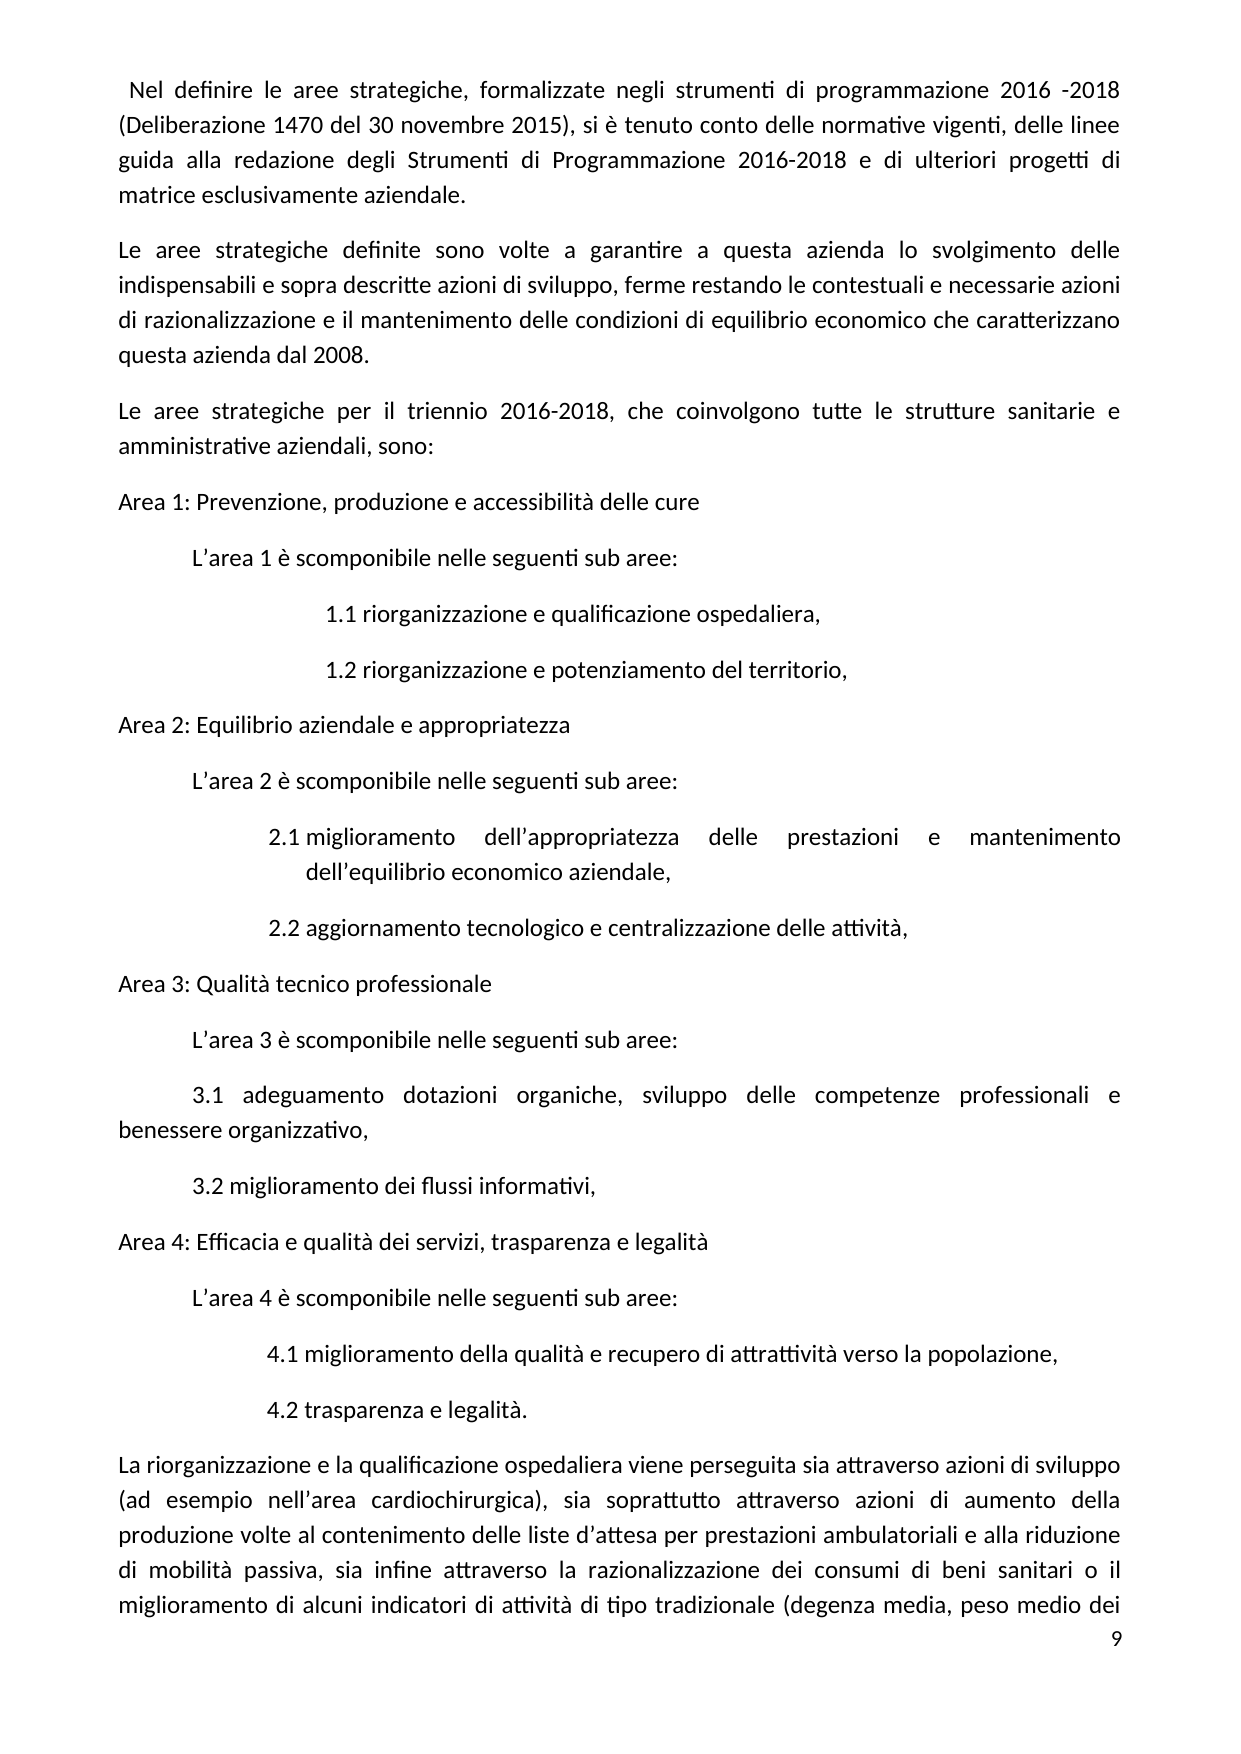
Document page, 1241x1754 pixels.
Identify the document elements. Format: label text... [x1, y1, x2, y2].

text L’area 4 è scomponibile nelle seguenti sub aree: [118, 1282, 1122, 1313]
text L’area 2 è scomponibile nelle seguenti sub aree: [118, 765, 1122, 796]
list miglioramento della qualità e recupero di attrattività verso la popolazione, [267, 1338, 1122, 1368]
list aggiornamento tecnologico e centralizzazione delle attività, [268, 912, 1122, 943]
list miglioramento dell’appropriatezza delle prestazioni e mantenimento dell’equilibrio economico aziendale, [268, 821, 1122, 887]
list trasparenza e legalità. [267, 1394, 1122, 1424]
text Nel definire le aree strategiche, formalizzate negli strumenti di programmazione 2016 -2018 (Deliberazione 1470 del 30 novembre 2015), si è tenuto conto delle normative vigenti, delle linee guida alla redazione degli Strumenti di Programmazione 2016-2018 e di ulteriori progetti di matrice esclusivamente aziendale. [118, 74, 1122, 209]
text Area 4: Efficacia e qualità dei servizi, trasparenza e legalità [118, 1226, 1122, 1257]
text Area 2: Equilibrio aziendale e appropriatezza [118, 709, 1122, 740]
list riorganizzazione e potenziamento del territorio, [325, 654, 1122, 684]
text Area 3: Qualità tecnico professionale [118, 968, 1122, 998]
text Le aree strategiche per il triennio 2016-2018, che coinvolgono tutte le strutture sanitarie e amministrative aziendali, sono: [118, 395, 1122, 461]
text Area 1: Prevenzione, produzione e accessibilità delle cure [118, 486, 1122, 517]
text L’area 1 è scomponibile nelle seguenti sub aree: [118, 542, 1122, 573]
text La riorganizzazione e la qualificazione ospedaliera viene perseguita sia attraverso azioni di sviluppo (ad esempio nell’area cardiochirurgica), sia soprattutto attraverso azioni di aumento della produzione volte al contenimento delle liste d’attesa per prestazioni ambulatoriali e alla riduzione di mobilità passiva, sia infine attraverso la razionalizzazione dei consumi di beni sanitari o il miglioramento di alcuni indicatori di attività di tipo tradizionale (degenza media, peso medio dei [118, 1449, 1122, 1620]
text 3.2 miglioramento dei flussi informativi, [118, 1170, 1122, 1201]
list riorganizzazione e qualificazione ospedaliera, [325, 598, 1122, 628]
text L’area 3 è scomponibile nelle seguenti sub aree: [118, 1024, 1122, 1054]
text 3.1 adeguamento dotazioni organiche, sviluppo delle competenze professionali e benessere organizzativo, [118, 1079, 1122, 1145]
text Le aree strategiche definite sono volte a garantire a questa azienda lo svolgimento delle indispensabili e sopra descritte azioni di sviluppo, ferme restando le contestuali e necessarie azioni di razionalizzazione e il mantenimento delle condizioni di equilibrio economico che caratterizzano questa azienda dal 2008. [118, 234, 1122, 370]
